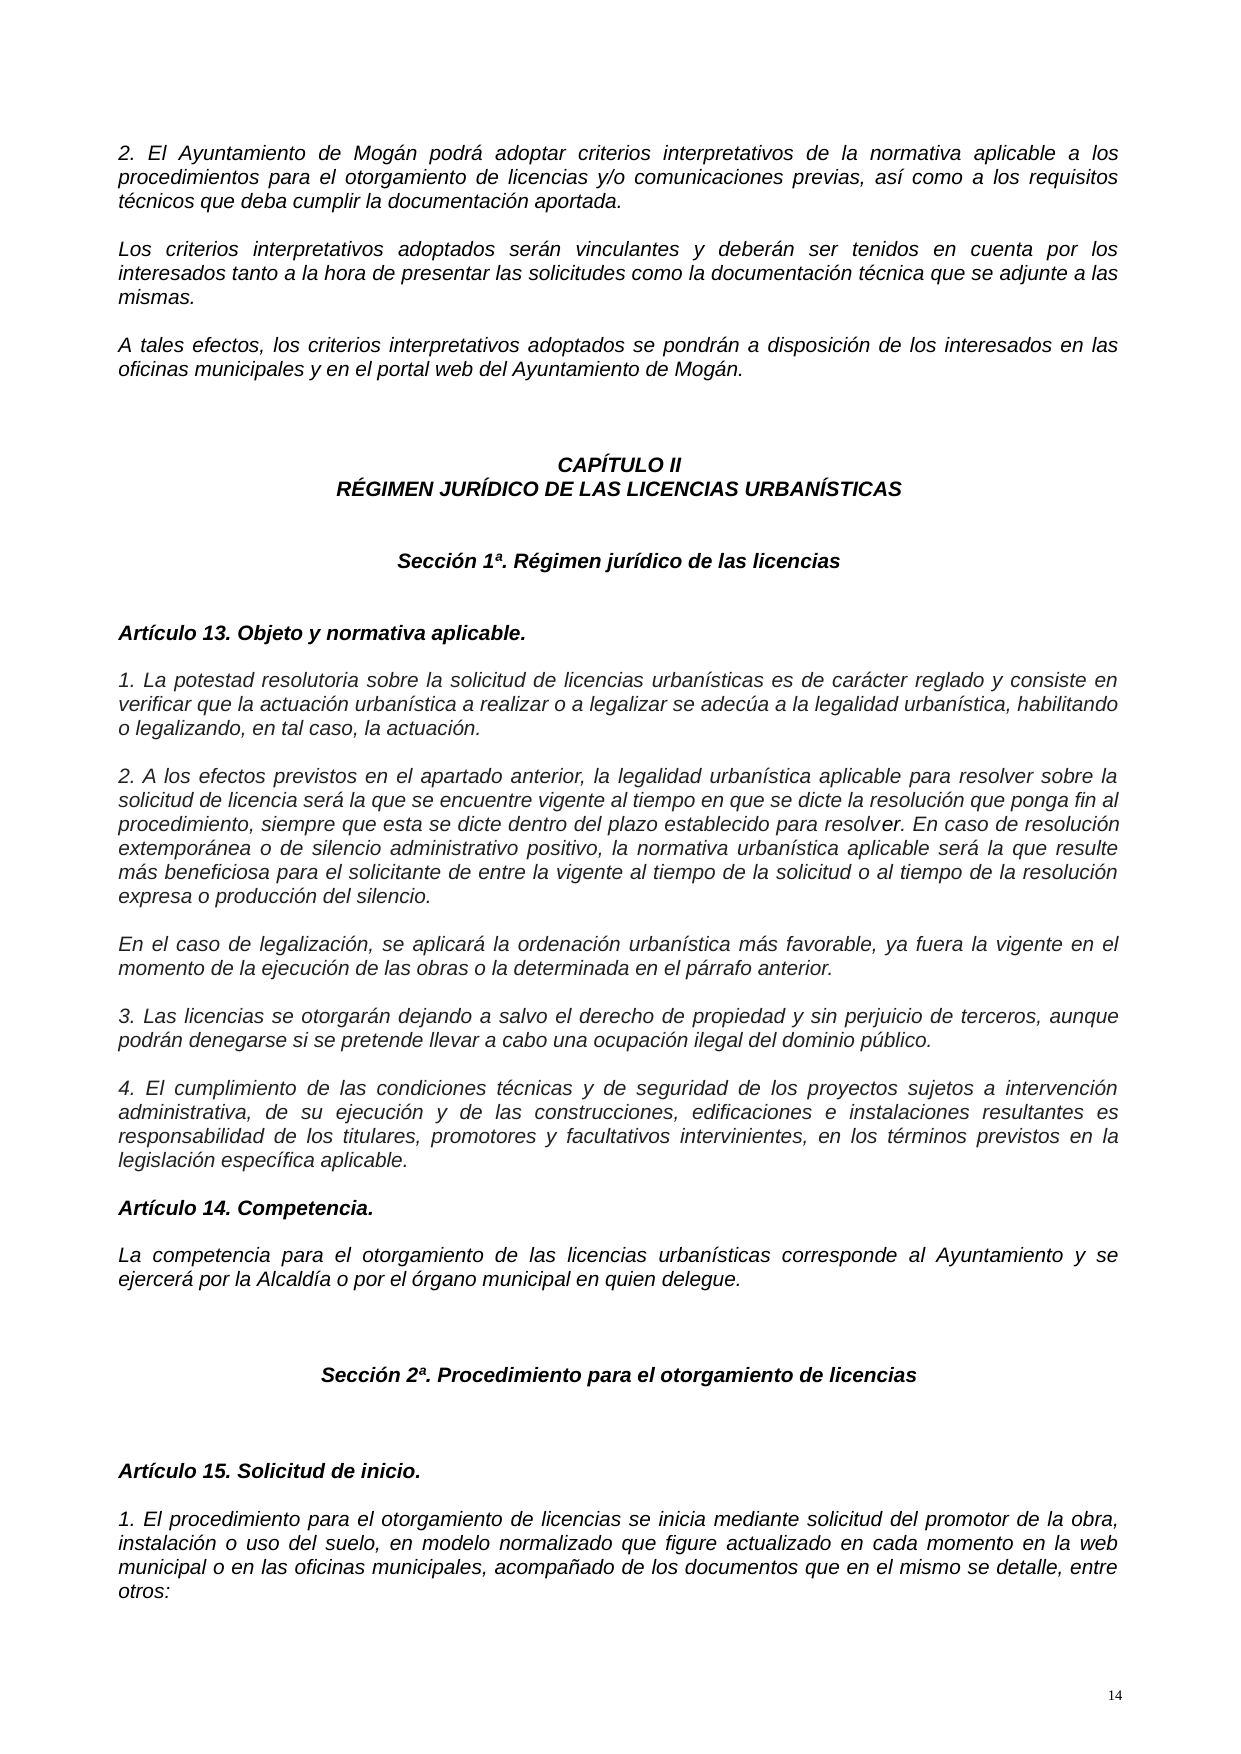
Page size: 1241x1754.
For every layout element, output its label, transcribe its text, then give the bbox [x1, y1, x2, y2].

text 2. El Ayuntamiento de Mogán podrá adoptar criterios interpretativos de la normativa aplicable a los procedimientos para el otorgamiento de licencias y/o comunicaciones previas, así como a los requisitos técnicos que deba cumplir la documentación aportada. [118, 141, 1122, 213]
text La competencia para el otorgamiento de las licencias urbanísticas corresponde al Ayuntamiento y se ejercerá por la Alcaldía o por el órgano municipal en quien delegue. [118, 1243, 1122, 1291]
text Artículo 14. Competencia. [118, 1195, 1122, 1219]
text Sección 1ª. Régimen jurídico de las licencias [118, 548, 1122, 572]
text 3. Las licencias se otorgarán dejando a salvo el derecho de propiedad y sin perjuicio de terceros, aunque podrán denegarse si se pretende llevar a cabo una ocupación ilegal del dominio público. [118, 1004, 1122, 1052]
text 1. La potestad resolutoria sobre la solicitud de licencias urbanísticas es de carácter reglado y consiste en verificar que la actuación urbanística a realizar o a legalizar se adecúa a la legalidad urbanística, habilitando o legalizando, en tal caso, la actuación. [118, 668, 1122, 740]
text A tales efectos, los criterios interpretativos adoptados se pondrán a disposición de los interesados en las oficinas municipales y en el portal web del Ayuntamiento de Mogán. [118, 333, 1122, 381]
text En el caso de legalización, se aplicará la ordenación urbanística más favorable, ya fuera la vigente en el momento de la ejecución de las obras o la determinada en el párrafo anterior. [118, 932, 1122, 980]
text CAPÍTULO II [118, 453, 1122, 477]
text Artículo 13. Objeto y normativa aplicable. [118, 620, 1122, 644]
text Los criterios interpretativos adoptados serán vinculantes y deberán ser tenidos en cuenta por los interesados tanto a la hora de presentar las solicitudes como la documentación técnica que se adjunte a las mismas. [118, 237, 1122, 309]
text Artículo 15. Solicitud de inicio. [118, 1459, 1122, 1483]
text Sección 2ª. Procedimiento para el otorgamiento de licencias [118, 1363, 1122, 1387]
text 1. El procedimiento para el otorgamiento de licencias se inicia mediante solicitud del promotor de la obra, instalación o uso del suelo, en modelo normalizado que figure actualizado en cada momento en la web municipal o en las oficinas municipales, acompañado de los documentos que en el mismo se detalle, entre otros: [118, 1507, 1122, 1603]
text RÉGIMEN JURÍDICO DE LAS LICENCIAS URBANÍSTICAS [118, 477, 1122, 501]
text 2. A los efectos previstos en el apartado anterior, la legalidad urbanística aplicable para resolver sobre la solicitud de licencia será la que se encuentre vigente al tiempo en que se dicte la resolución que ponga fin al [118, 764, 1122, 812]
text 4. El cumplimiento de las condiciones técnicas y de seguridad de los proyectos sujetos a intervención administrativa, de su ejecución y de las construcciones, edificaciones e instalaciones resultantes es responsabilidad de los titulares, promotores y facultativos intervinientes, en los términos previstos en la legislación específica aplicable. [118, 1076, 1122, 1171]
text procedimiento, siempre que esta se dicte dentro del plazo establecido para resolver. En caso de resolución extemporánea o de silencio administrativo positivo, la normativa urbanística aplicable será la que resulte más beneficiosa para el solicitante de entre la vigente al tiempo de la solicitud o al tiempo de la resolución expresa o producción del silencio. [118, 812, 1122, 908]
